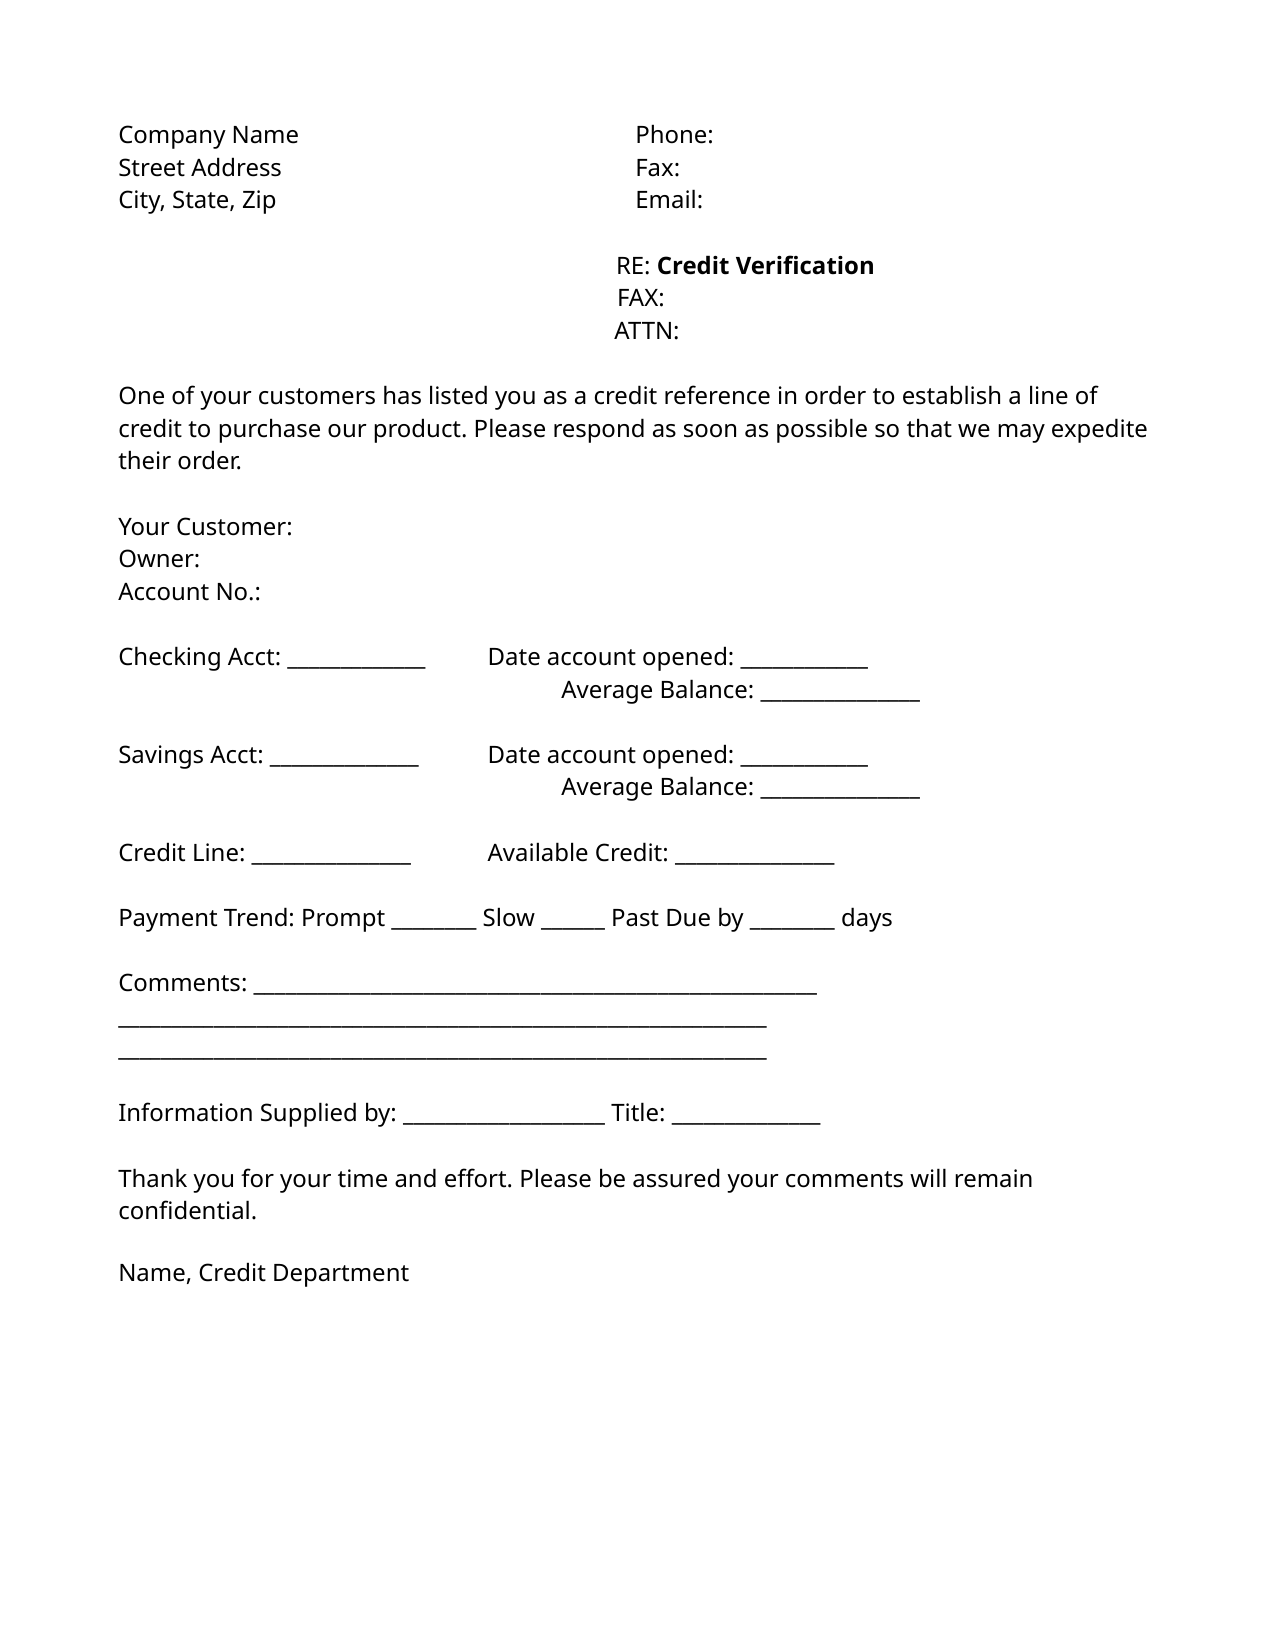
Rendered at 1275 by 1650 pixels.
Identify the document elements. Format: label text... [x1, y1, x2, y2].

text Street Address Fax: [118, 151, 1157, 183]
text Owner: [118, 542, 1157, 574]
text RE: Credit Verification [118, 248, 1157, 281]
text Savings Acct: ______________ Date account opened: ____________ [118, 738, 1157, 770]
text _____________________________________________________________ [118, 1031, 1157, 1064]
text Average Balance: _______________ [118, 770, 1157, 803]
text Comments: _____________________________________________________ [118, 966, 1157, 998]
text Average Balance: _______________ [118, 672, 1157, 705]
text Company Name Phone: [118, 118, 1157, 151]
text FAX: [118, 281, 1157, 314]
text Thank you for your time and effort. Please be assured your comments will remain confidential. [118, 1161, 1157, 1227]
text Name, Credit Department [118, 1255, 1157, 1288]
text Payment Trend: Prompt ________ Slow ______ Past Due by ________ days [118, 901, 1157, 933]
text Credit Line: _______________ Available Credit: _______________ [118, 835, 1157, 868]
text ATTN: [118, 314, 1157, 346]
text Your Customer: [118, 509, 1157, 542]
text _____________________________________________________________ [118, 998, 1157, 1031]
text One of your customers has listed you as a credit reference in order to establish a line of credit to purchase our product. Please respond as soon as possible so that we may expedite their order. [118, 379, 1157, 477]
text Account No.: [118, 574, 1157, 607]
text Checking Acct: _____________ Date account opened: ____________ [118, 640, 1157, 672]
text City, State, Zip Email: [118, 183, 1157, 216]
text Information Supplied by: ___________________ Title: ______________ [118, 1096, 1157, 1129]
